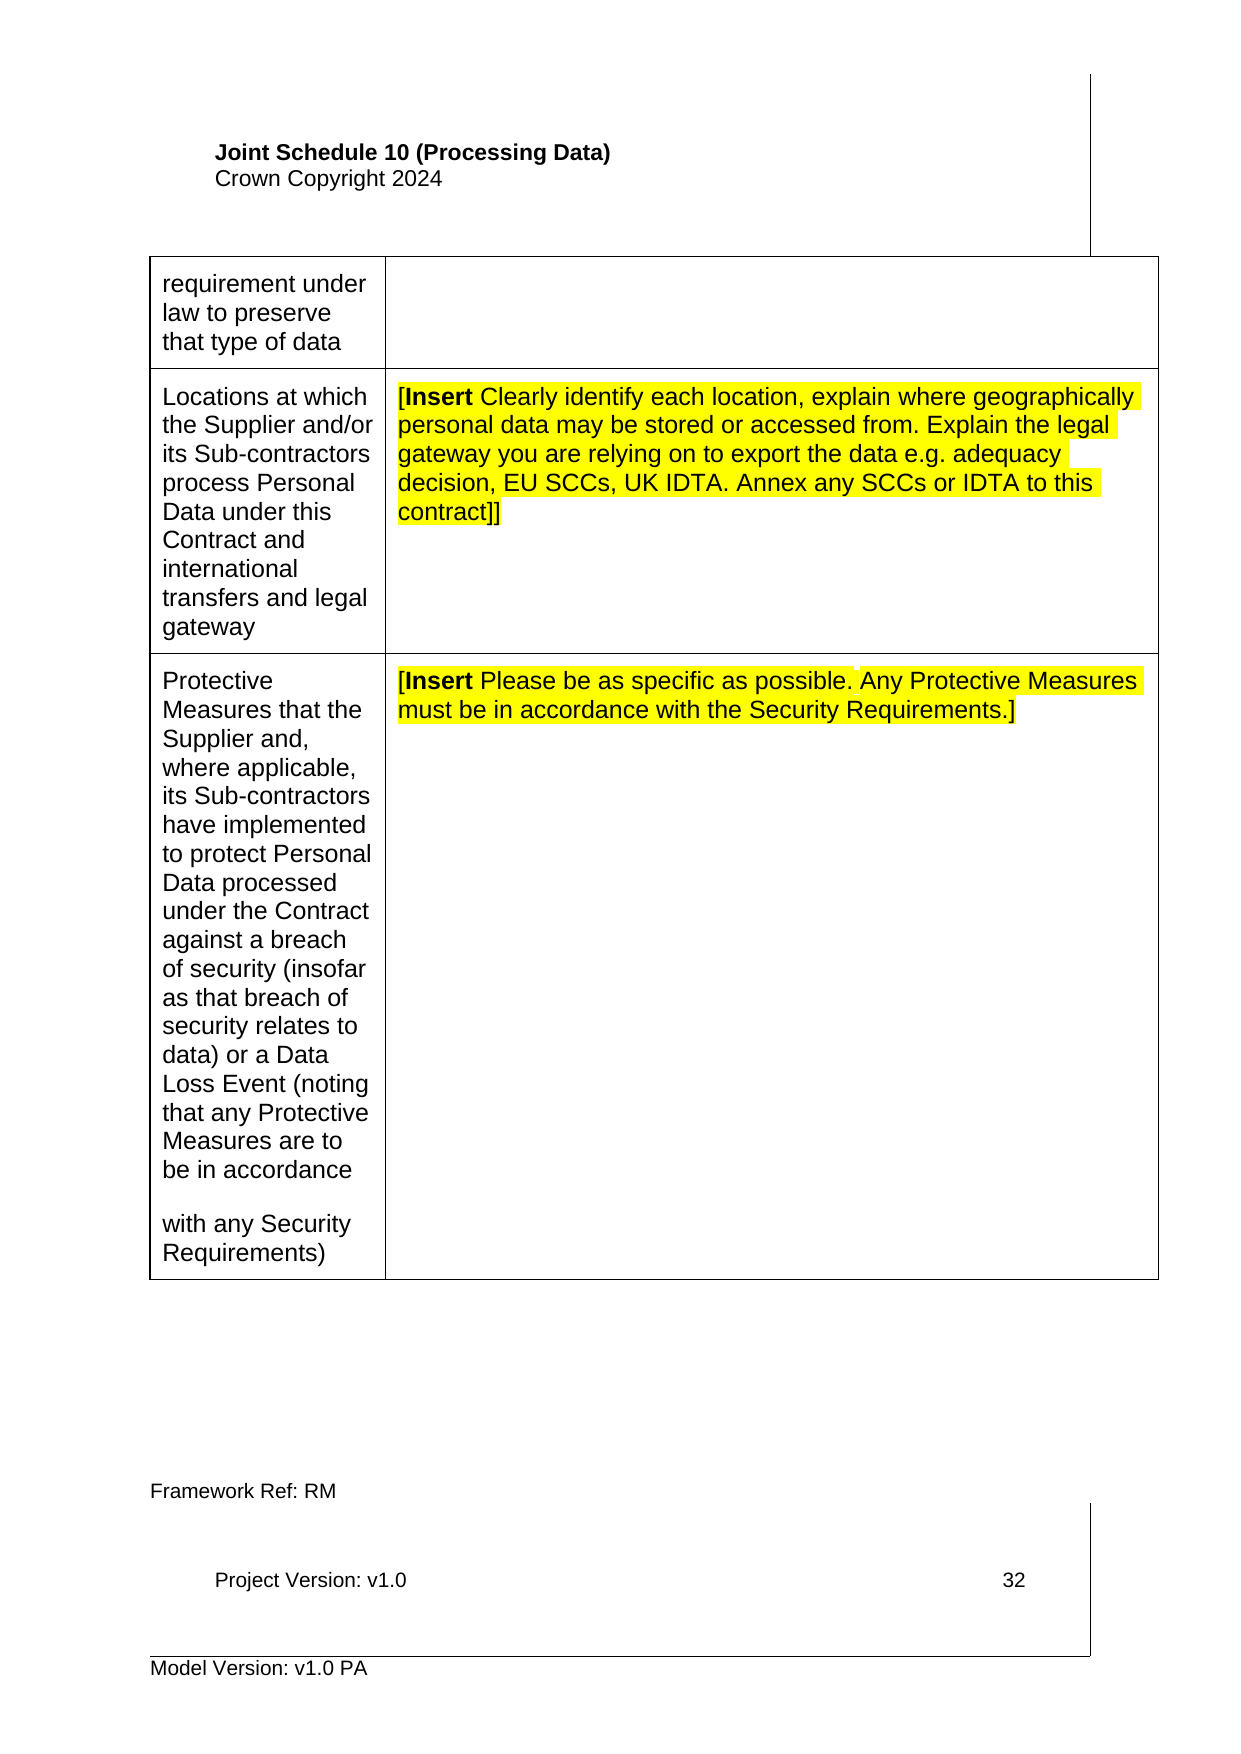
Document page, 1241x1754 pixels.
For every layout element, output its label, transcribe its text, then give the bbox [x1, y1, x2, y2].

table_cell Protective Measures that the Supplier and, where applicable, its Sub-contractors have implemented to protect Personal Data processed under the Contract against a breach of security (insofar as that breach of security relates to data) or a Data Loss Event (noting that any Protective Measures are to be in accordance with any Security Requirements) [151, 654, 385, 1279]
table_cell Locations at which the Supplier and/or its Sub-contractors process Personal Data under this Contract and international transfers and legal gateway [151, 369, 385, 653]
table_cell [Insert Clearly identify each location, explain where geographically personal data may be stored or accessed from. Explain the legal gateway you are relying on to export the data e.g. adequacy decision, EU SCCs, UK IDTA. Annex any SCCs or IDTA to this contract]] [386, 369, 1158, 653]
table_cell [386, 257, 1158, 368]
table_cell requirement under law to preserve that type of data [151, 257, 385, 368]
table_cell [Insert Please be as specific as possible. Any Protective Measures must be in accordance with the Security Requirements.] [386, 654, 1158, 1279]
